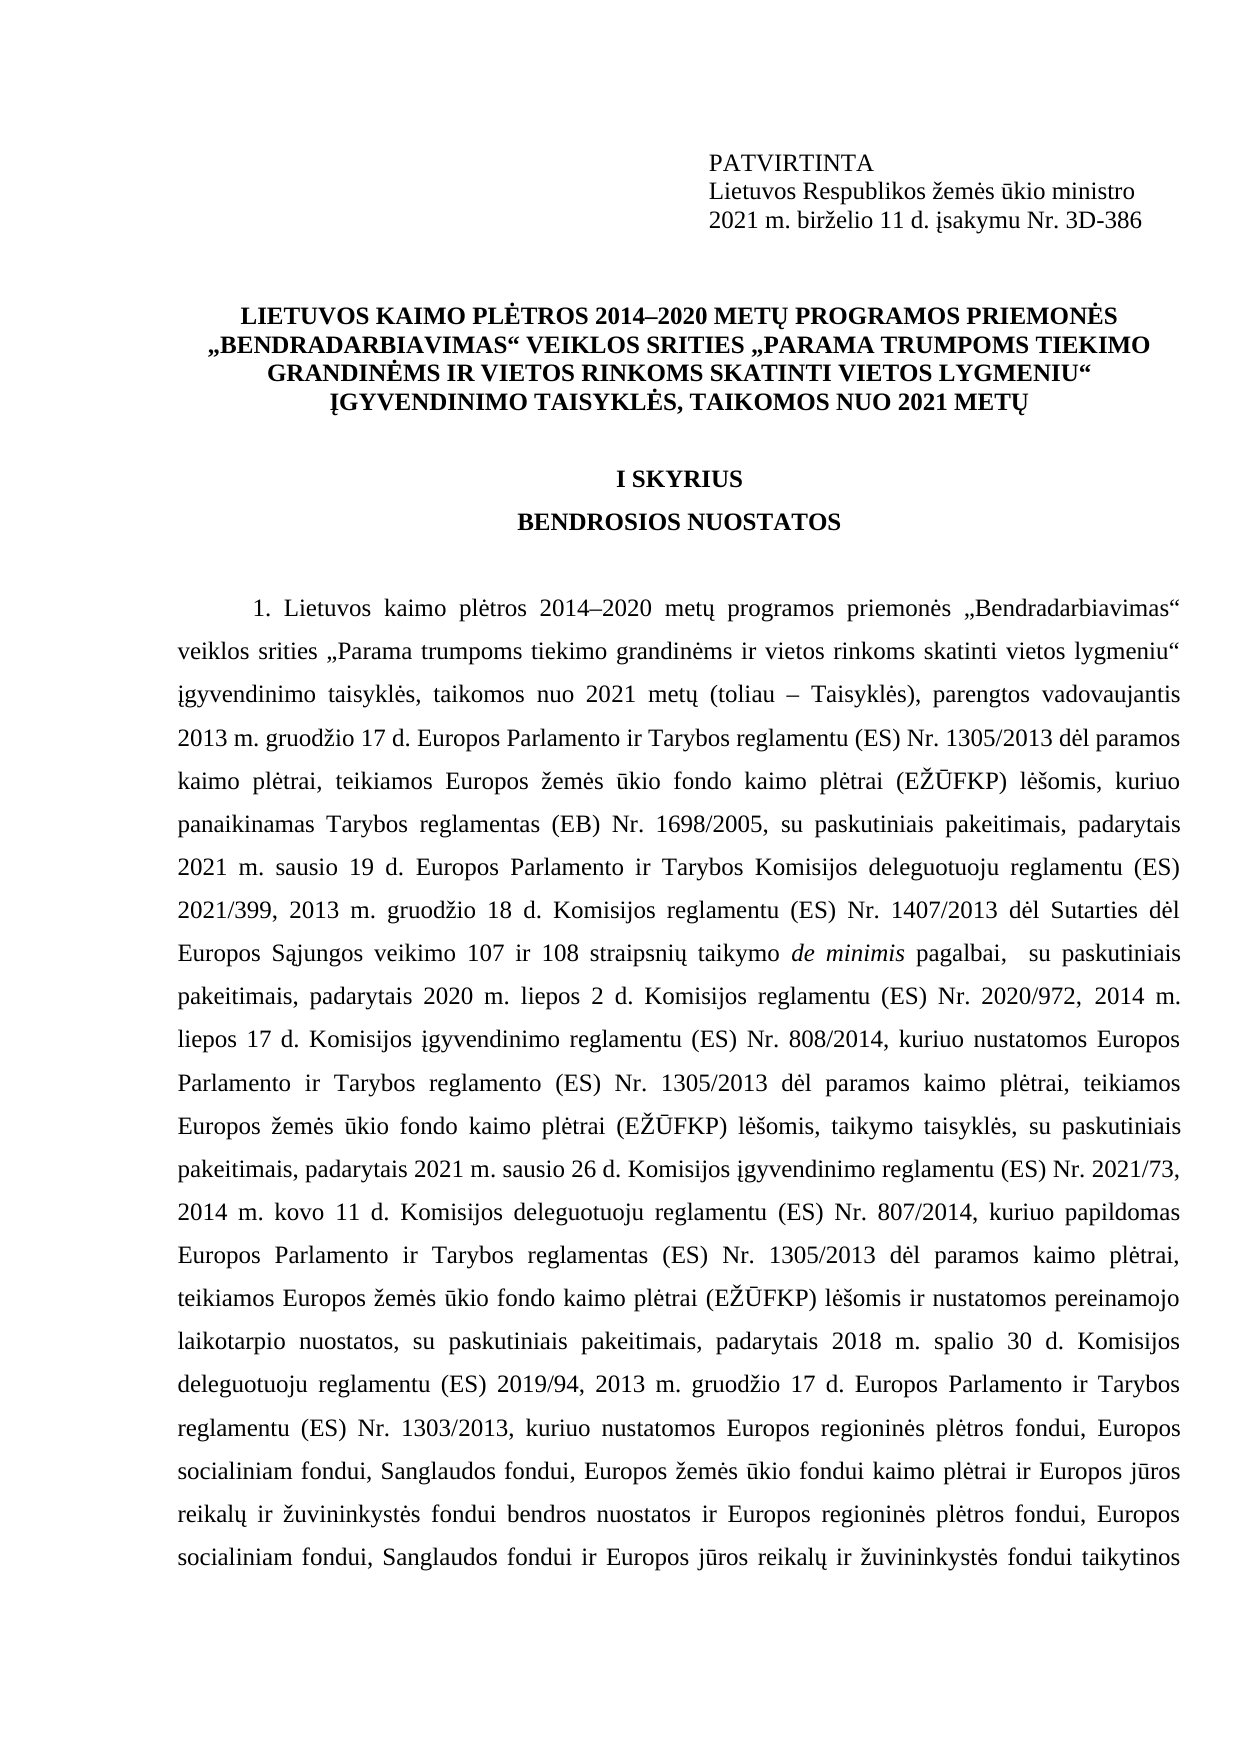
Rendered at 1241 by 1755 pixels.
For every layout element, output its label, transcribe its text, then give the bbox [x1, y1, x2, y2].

text bendrosios nuostatos [177, 507, 1181, 536]
text I SKYRIUS [177, 464, 1181, 493]
text 1. Lietuvos kaimo plėtros 2014–2020 metų programos priemonės „Bendradarbiavimas“ veiklos srities „Parama trumpoms tiekimo grandinėms ir vietos rinkoms skatinti vietos lygmeniu“ įgyvendinimo taisyklės, taikomos nuo 2021 metų (toliau – Taisyklės), parengtos vadovaujantis 2013 m. gruodžio 17 d. Europos Parlamento ir Tarybos reglamentu (ES) Nr. 1305/2013 dėl paramos kaimo plėtrai, teikiamos Europos žemės ūkio fondo kaimo plėtrai (EŽŪFKP) lėšomis, kuriuo panaikinamas Tarybos reglamentas (EB) Nr. 1698/2005, su paskutiniais pakeitimais, padarytais 2021 m. sausio 19 d. Europos Parlamento ir Tarybos Komisijos deleguotuoju reglamentu (ES) 2021/399, 2013 m. gruodžio 18 d. Komisijos reglamentu (ES) Nr. 1407/2013 dėl Sutarties dėl Europos Sąjungos veikimo 107 ir 108 straipsnių taikymo de minimis pagalbai, su paskutiniais pakeitimais, padarytais 2020 m. liepos 2 d. Komisijos reglamentu (ES) Nr. 2020/972, 2014 m. liepos 17 d. Komisijos įgyvendinimo reglamentu (ES) Nr. 808/2014, kuriuo nustatomos Europos Parlamento ir Tarybos reglamento (ES) Nr. 1305/2013 dėl paramos kaimo plėtrai, teikiamos Europos žemės ūkio fondo kaimo plėtrai (EŽŪFKP) lėšomis, taikymo taisyklės, su paskutiniais pakeitimais, padarytais 2021 m. sausio 26 d. Komisijos įgyvendinimo reglamentu (ES) Nr. 2021/73, 2014 m. kovo 11 d. Komisijos deleguotuoju reglamentu (ES) Nr. 807/2014, kuriuo papildomas Europos Parlamento ir Tarybos reglamentas (ES) Nr. 1305/2013 dėl paramos kaimo plėtrai, teikiamos Europos žemės ūkio fondo kaimo plėtrai (EŽŪFKP) lėšomis ir nustatomos pereinamojo laikotarpio nuostatos, su paskutiniais pakeitimais, padarytais 2018 m. spalio 30 d. Komisijos deleguotuoju reglamentu (ES) 2019/94, 2013 m. gruodžio 17 d. Europos Parlamento ir Tarybos reglamentu (ES) Nr. 1303/2013, kuriuo nustatomos Europos regioninės plėtros fondui, Europos socialiniam fondui, Sanglaudos fondui, Europos žemės ūkio fondui kaimo plėtrai ir Europos jūros reikalų ir žuvininkystės fondui bendros nuostatos ir Europos regioninės plėtros fondui, Europos socialiniam fondui, Sanglaudos fondui ir Europos jūros reikalų ir žuvininkystės fondui taikytinos [177, 593, 1181, 1571]
text LIETUVOS KAIMO PLĖTROS 2014–2020 METŲ PROGRAMOS PRIEMONĖS „BENDRADARBIAVIMAS“ VEIKLOS SRITIES „PARAMA TRUMPOMS TIEKIMO GRANDINĖMS IR VIETOS RINKOMS SKATINTI VIETOS LYGMENIU“ ĮGYVENDINIMO TAISYKLĖS, TAIKOMOS NUO 2021 METŲ [177, 301, 1181, 416]
text 2021 m. birželio 11 d. įsakymu Nr. 3D-386 [709, 205, 1181, 234]
text PATVIRTINTA [574, 148, 1181, 176]
text Lietuvos Respublikos žemės ūkio ministro [709, 176, 1181, 205]
